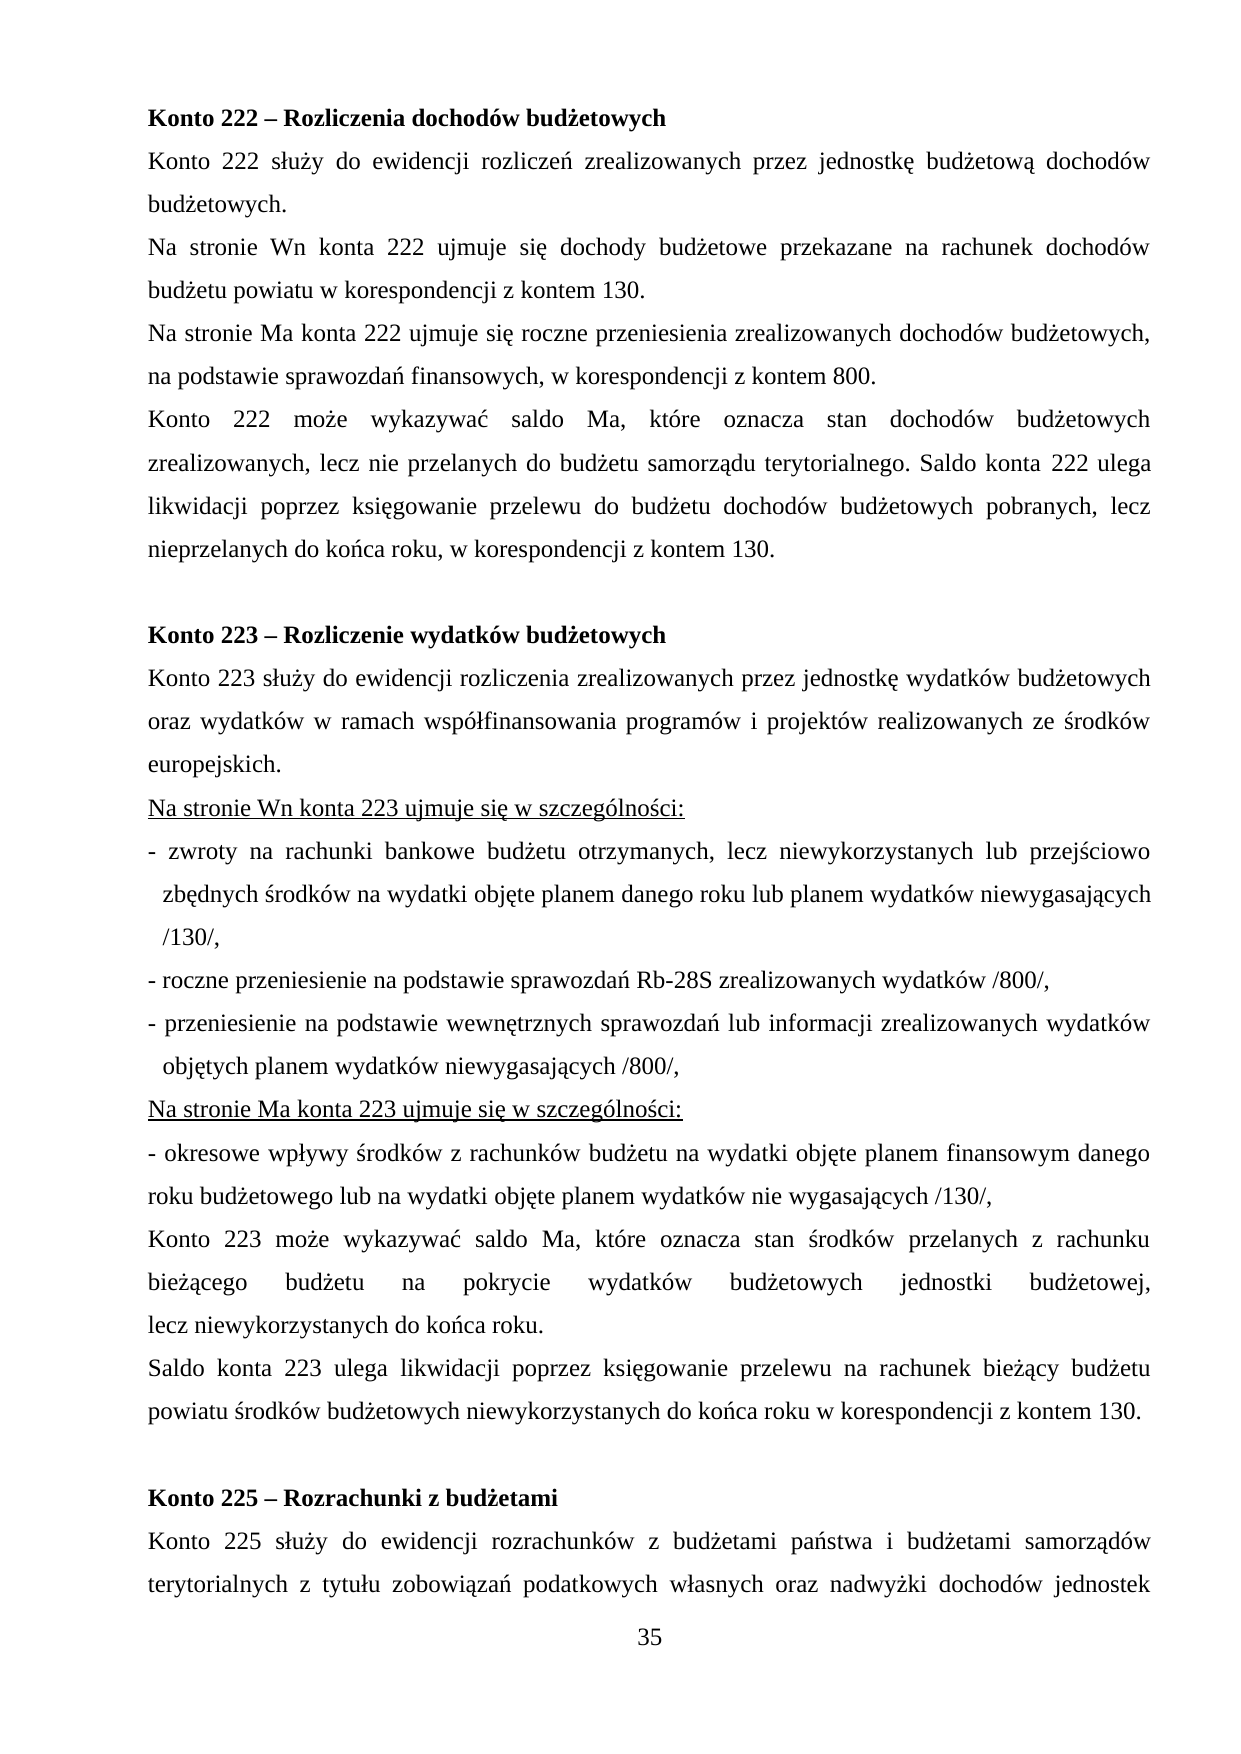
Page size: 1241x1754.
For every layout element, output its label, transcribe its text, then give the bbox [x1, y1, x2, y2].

list Konto 223 może wykazywać saldo Ma, które oznacza stan środków przelanych z rachunku bieżącego budżetu na pokrycie wydatków budżetowych jednostki budżetowej, lecz niewykorzystanych do końca roku. [148, 1224, 1151, 1339]
list Konto 222 może wykazywać saldo Ma, które oznacza stan dochodów budżetowych zrealizowanych, lecz nie przelanych do budżetu samorządu terytorialnego. Saldo konta 222 ulega likwidacji poprzez księgowanie przelewu do budżetu dochodów budżetowych pobranych, lecz nieprzelanych do końca roku, w korespondencji z kontem 130. [148, 404, 1151, 563]
list Konto 222 służy do ewidencji rozliczeń zrealizowanych przez jednostkę budżetową dochodów budżetowych. [148, 146, 1151, 218]
text - przeniesienie na podstawie wewnętrznych sprawozdań lub informacji zrealizowanych wydatków objętych planem wydatków niewygasających /800/, [148, 1008, 1151, 1080]
list Konto 223 – Rozliczenie wydatków budżetowych [148, 620, 1151, 649]
list Konto 225 – Rozrachunki z budżetami [148, 1483, 1151, 1511]
list Na stronie Ma konta 222 ujmuje się roczne przeniesienia zrealizowanych dochodów budżetowych, na podstawie sprawozdań finansowych, w korespondencji z kontem 800. [148, 318, 1151, 390]
list Konto 222 – Rozliczenia dochodów budżetowych [148, 103, 1151, 131]
text Na stronie Wn konta 223 ujmuje się w szczególności: [148, 793, 1151, 821]
list Na stronie Wn konta 222 ujmuje się dochody budżetowe przekazane na rachunek dochodów budżetu powiatu w korespondencji z kontem 130. [148, 232, 1151, 304]
text - okresowe wpływy środków z rachunków budżetu na wydatki objęte planem finansowym danego roku budżetowego lub na wydatki objęte planem wydatków nie wygasających /130/, [148, 1138, 1151, 1209]
text - roczne przeniesienie na podstawie sprawozdań Rb-28S zrealizowanych wydatków /800/, [148, 965, 1151, 994]
list Saldo konta 223 ulega likwidacji poprzez księgowanie przelewu na rachunek bieżący budżetu powiatu środków budżetowych niewykorzystanych do końca roku w korespondencji z kontem 130. [148, 1353, 1151, 1425]
text Na stronie Ma konta 223 ujmuje się w szczególności: [148, 1094, 1151, 1123]
text - zwroty na rachunki bankowe budżetu otrzymanych, lecz niewykorzystanych lub przejściowo zbędnych środków na wydatki objęte planem danego roku lub planem wydatków niewygasających /130/, [148, 836, 1151, 951]
list Konto 223 służy do ewidencji rozliczenia zrealizowanych przez jednostkę wydatków budżetowych oraz wydatków w ramach współfinansowania programów i projektów realizowanych ze środków europejskich. [148, 663, 1151, 778]
text Konto 225 służy do ewidencji rozrachunków z budżetami państwa i budżetami samorządów terytorialnych z tytułu zobowiązań podatkowych własnych oraz nadwyżki dochodów jednostek [148, 1526, 1151, 1598]
